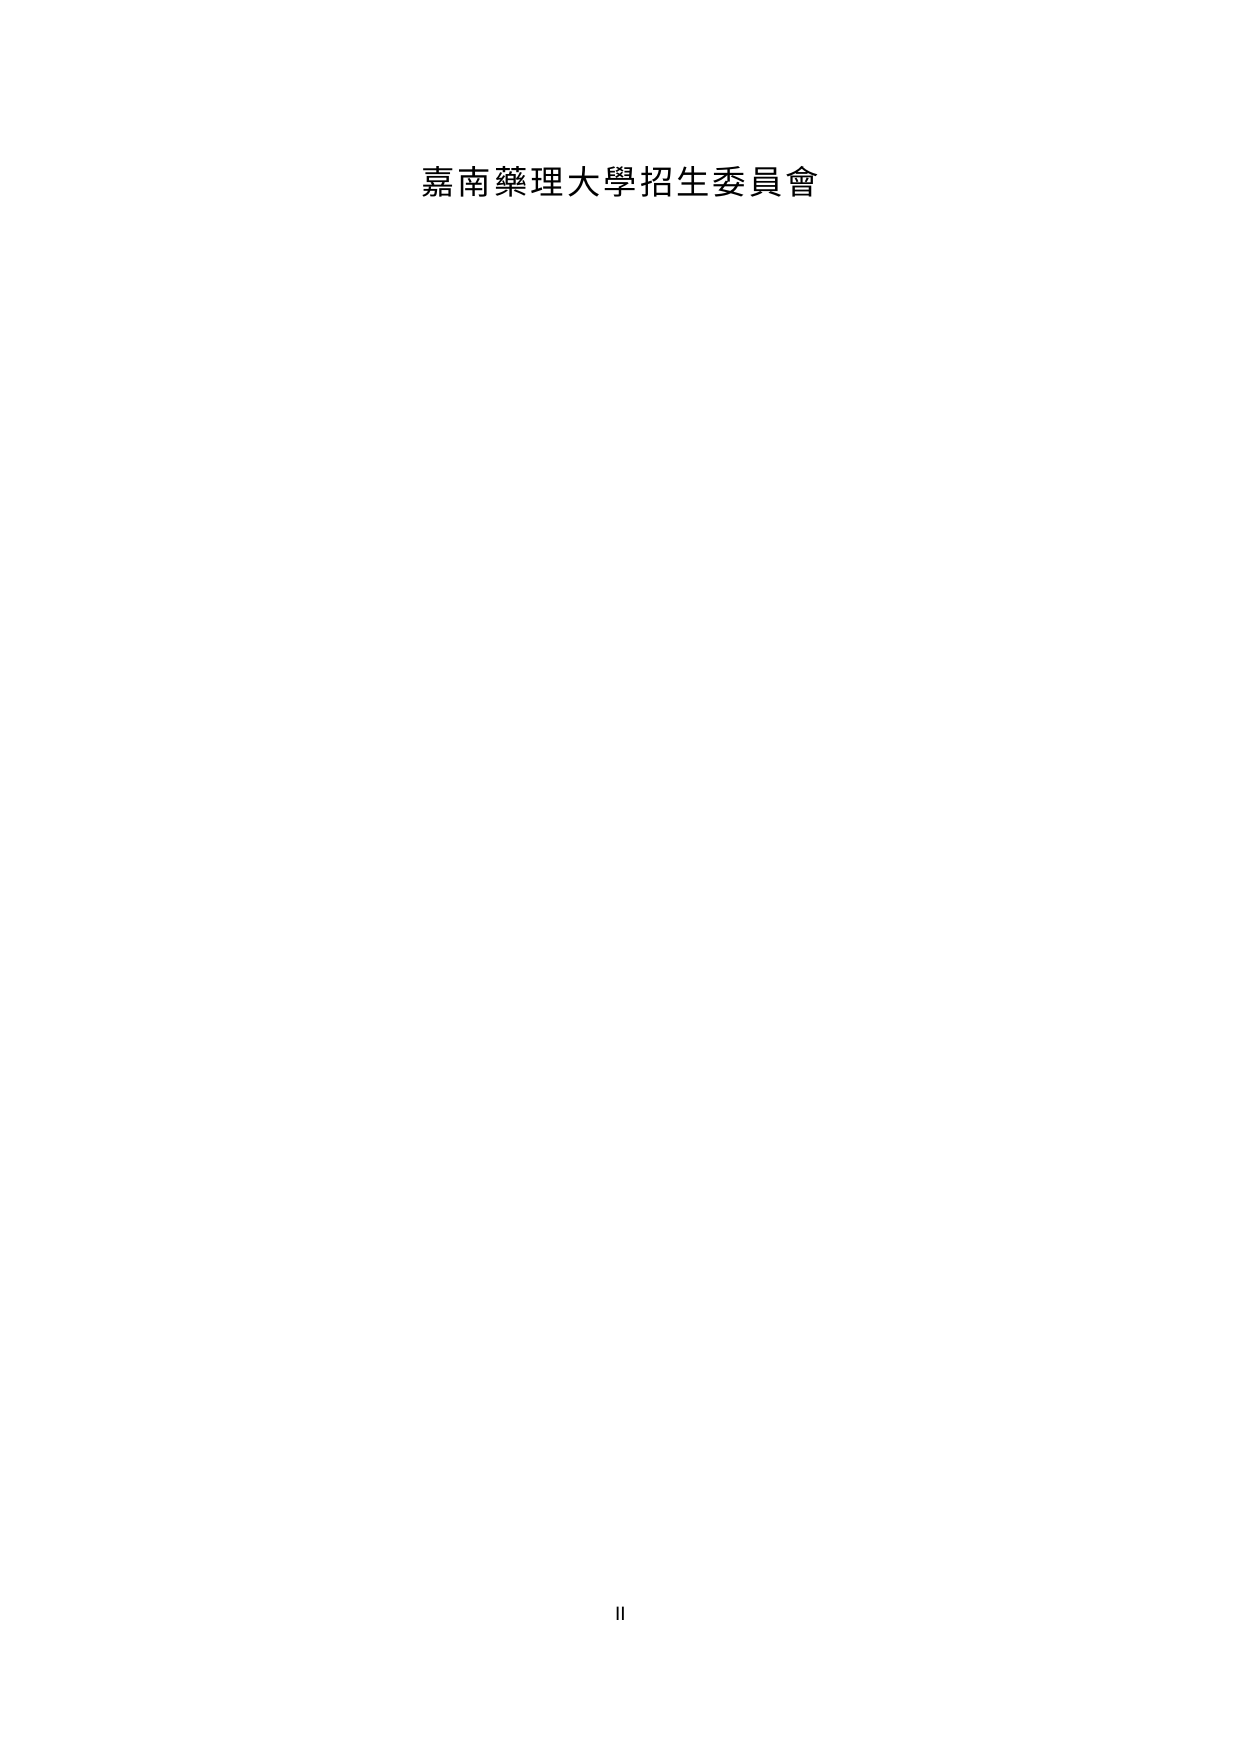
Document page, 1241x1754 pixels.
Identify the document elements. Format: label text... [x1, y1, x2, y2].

text 嘉南藥理大學招生委員會 [75, 138, 1165, 201]
